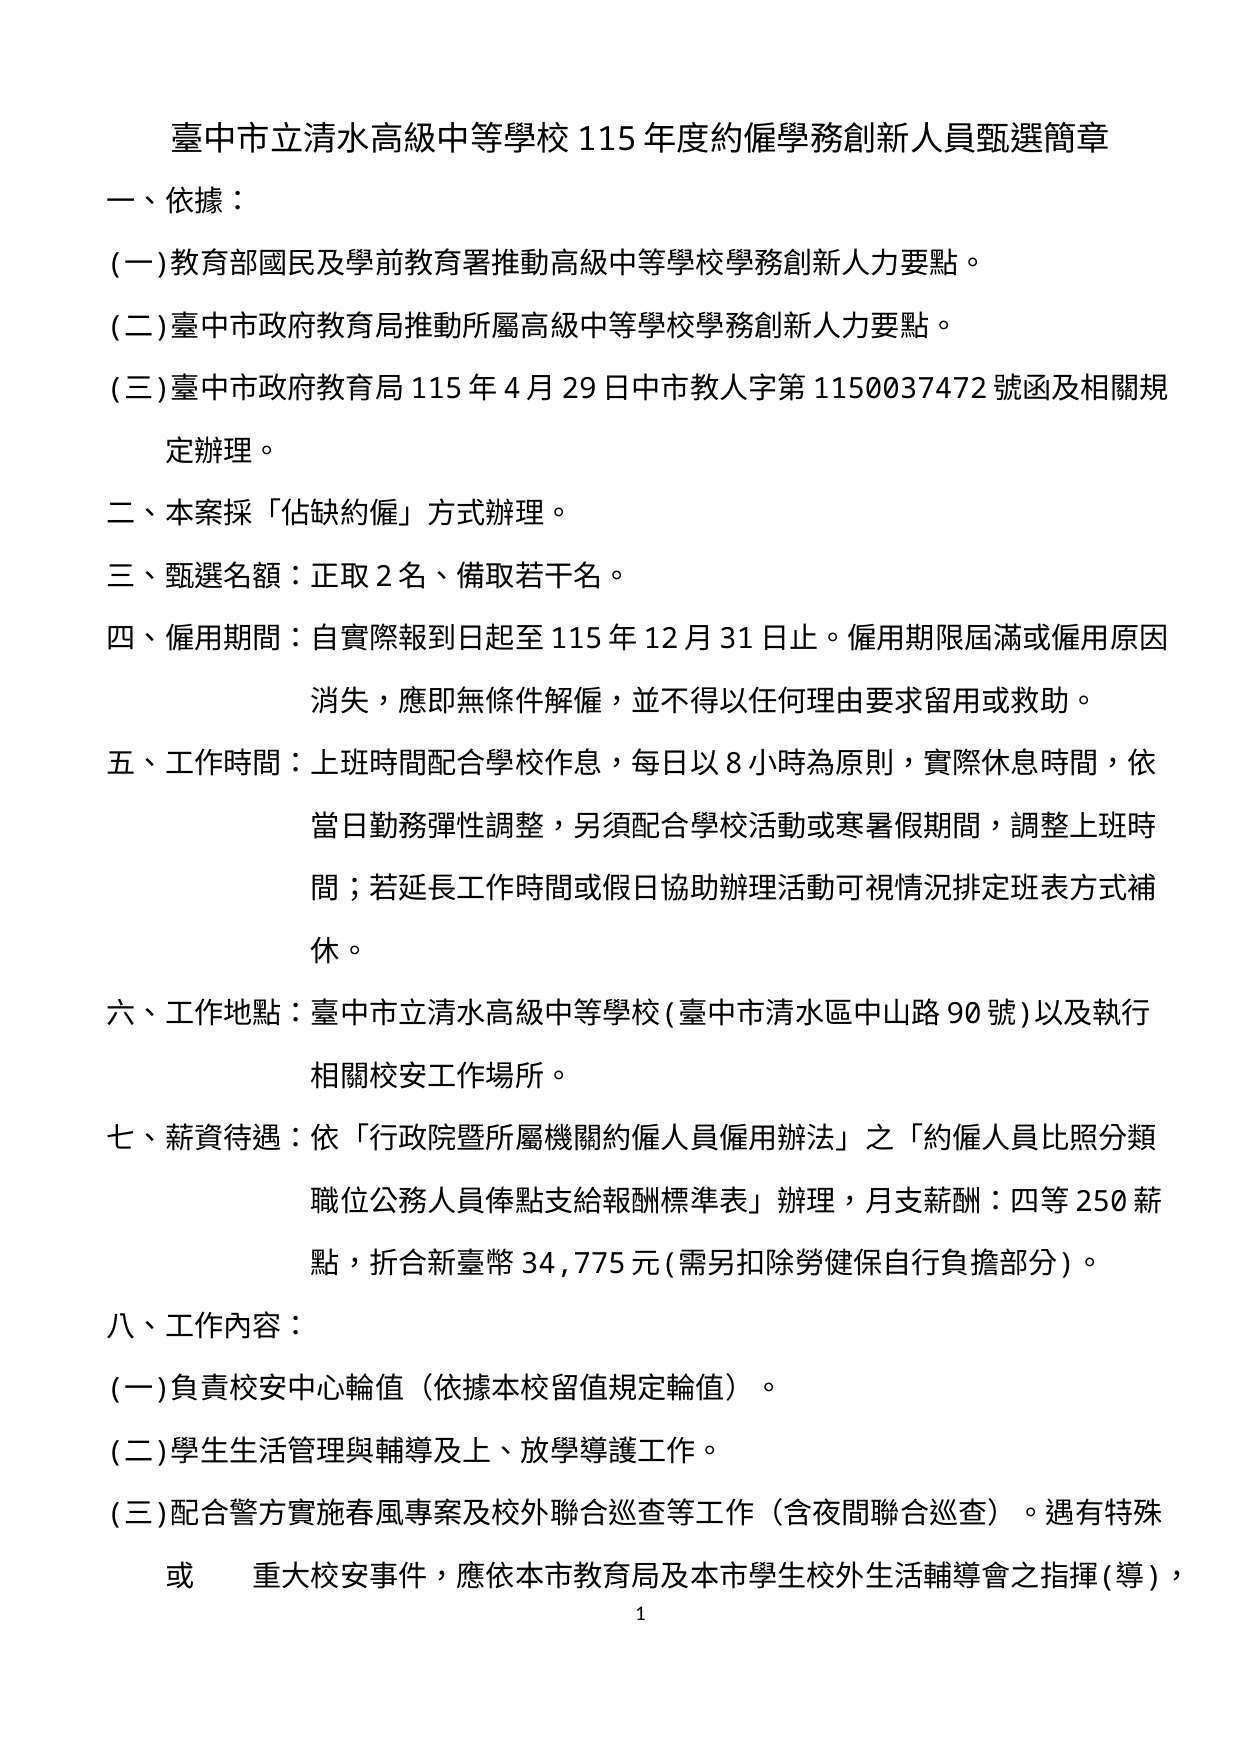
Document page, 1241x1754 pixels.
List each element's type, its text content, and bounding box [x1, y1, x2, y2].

text (一)教育部國民及學前教育署推動高級中等學校學務創新人力要點。 [106, 219, 1173, 282]
text (二)臺中市政府教育局推動所屬高級中等學校學務創新人力要點。 [106, 282, 1173, 344]
text 臺中市立清水高級中等學校115年度約僱學務創新人員甄選簡章 [106, 94, 1173, 157]
text 八、工作內容： [106, 1282, 1173, 1344]
text 二、本案採「佔缺約僱」方式辦理。 [106, 469, 1173, 532]
text 一、依據： [106, 157, 1173, 219]
text 五、工作時間：上班時間配合學校作息，每日以8小時為原則，實際休息時間，依 當日勤務彈性調整，另須配合學校活動或寒暑假期間，調整上班時間；若延長工作時間或假日協助辦理活動可視情況排定班表方式補休。 [106, 719, 1173, 969]
text (一)負責校安中心輪值（依據本校留值規定輪值）。 [106, 1344, 1173, 1407]
text (三)臺中市政府教育局115年4月29日中市教人字第1150037472號函及相關規定辦理。 [106, 344, 1173, 469]
text (三)配合警方實施春風專案及校外聯合巡查等工作（含夜間聯合巡查）。遇有特殊或 重大校安事件，應依本市教育局及本市學生校外生活輔導會之指揮(導)，至指 定地點協助處理。 [106, 1469, 1173, 1594]
text (二)學生生活管理與輔導及上、放學導護工作。 [106, 1407, 1173, 1469]
text 六、工作地點：臺中市立清水高級中等學校(臺中市清水區中山路90號)以及執行相關校安工作場所。 [106, 969, 1173, 1094]
text 三、甄選名額：正取2名、備取若干名。 [106, 532, 1173, 594]
text 七、薪資待遇：依「行政院暨所屬機關約僱人員僱用辦法」之「約僱人員比照分類職位公務人員俸點支給報酬標準表」辦理，月支薪酬：四等250薪點，折合新臺幣34,775元(需另扣除勞健保自行負擔部分)。 [106, 1094, 1173, 1282]
text 四、僱用期間：自實際報到日起至115年12月31日止。僱用期限屆滿或僱用原因消失，應即無條件解僱，並不得以任何理由要求留用或救助。 [106, 594, 1173, 719]
